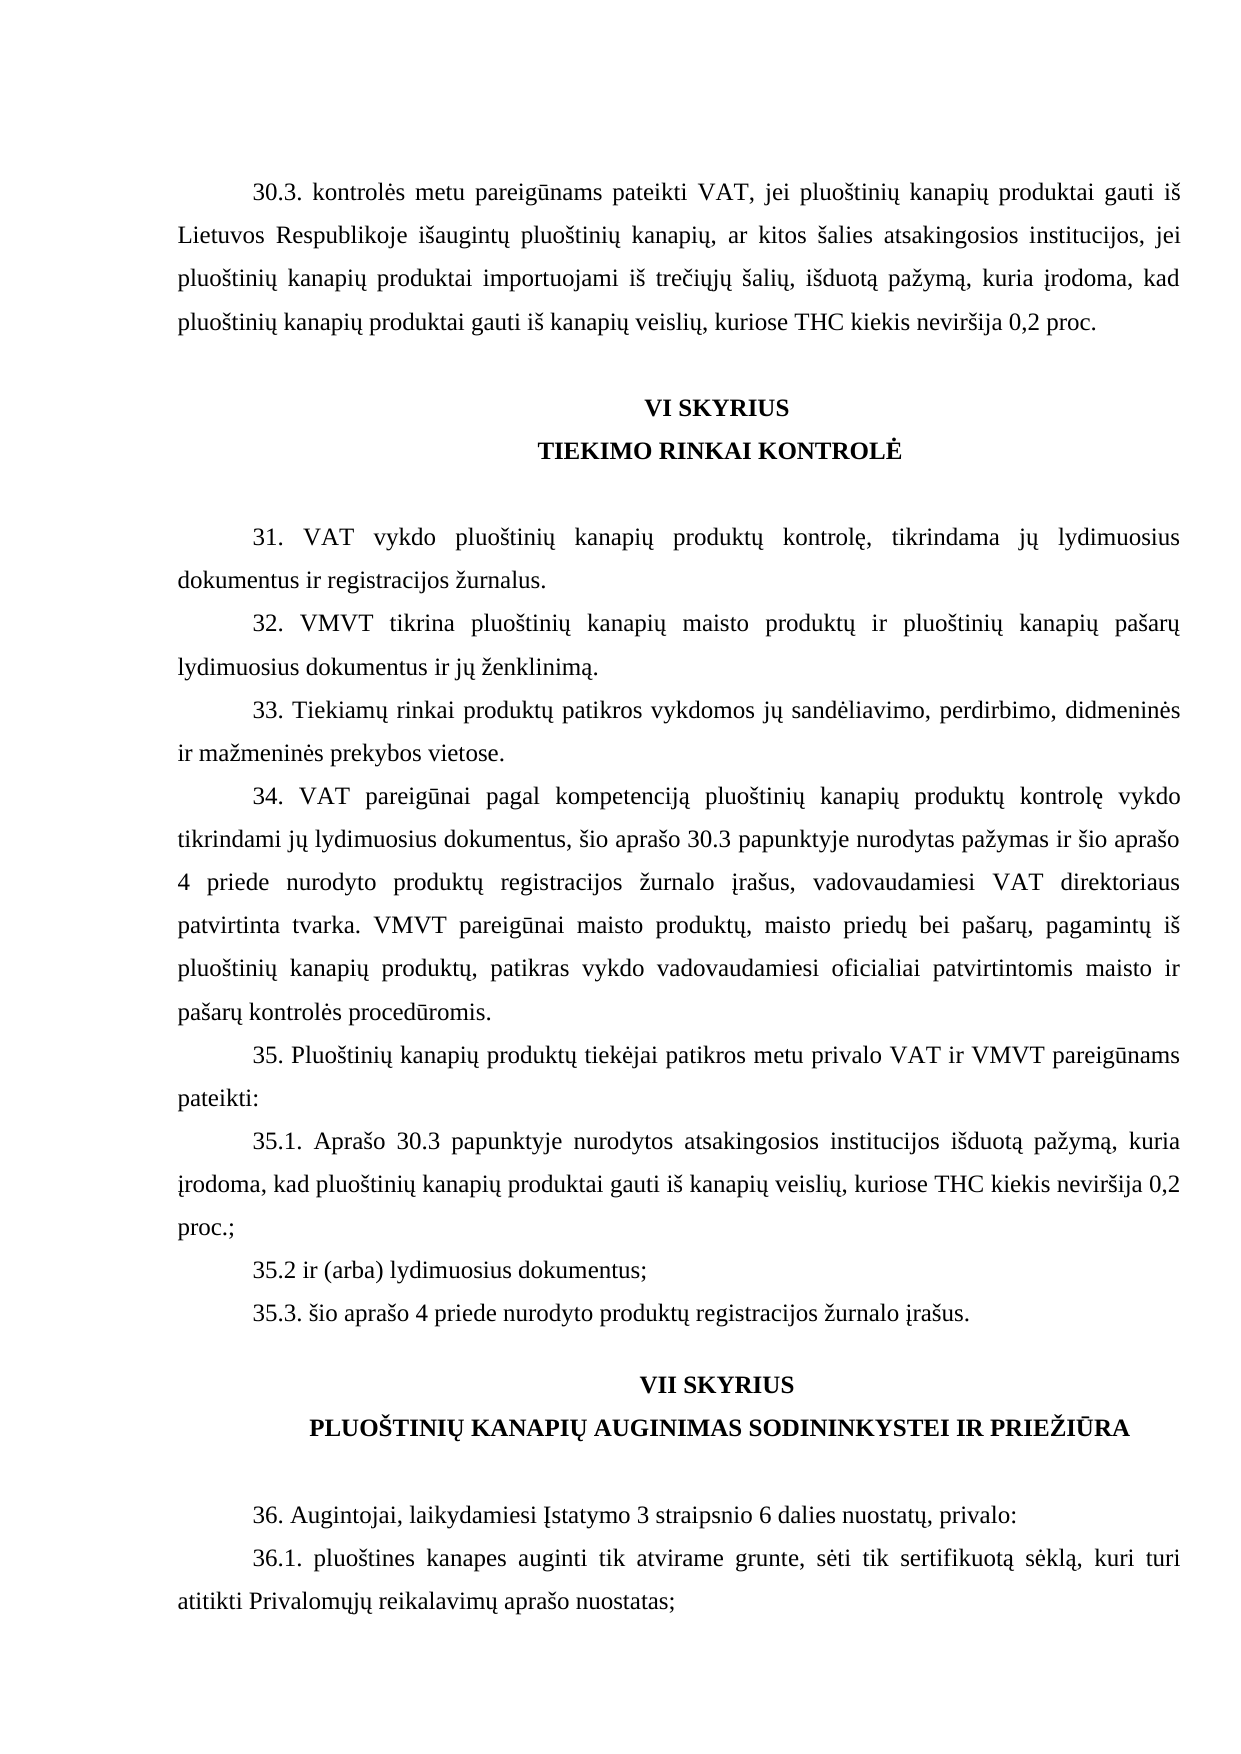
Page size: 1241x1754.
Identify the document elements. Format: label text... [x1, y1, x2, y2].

text 35.2 ir (arba) lydimuosius dokumentus; [177, 1255, 1181, 1284]
text VII SKYRIUS [177, 1370, 1181, 1399]
text 32. VMVT tikrina pluoštinių kanapių maisto produktų ir pluoštinių kanapių pašarų lydimuosius dokumentus ir jų ženklinimą. [177, 608, 1181, 680]
text PLUOŠTINIŲ KANAPIŲ AUGINIMAS SODININKYSTEI IR PRIEŽIŪRA [177, 1413, 1181, 1442]
text 31. VAT vykdo pluoštinių kanapių produktų kontrolę, tikrindama jų lydimuosius dokumentus ir registracijos žurnalus. [177, 522, 1181, 594]
text 35.1. Aprašo 30.3 papunktyje nurodytos atsakingosios institucijos išduotą pažymą, kuria įrodoma, kad pluoštinių kanapių produktai gauti iš kanapių veislių, kuriose THC kiekis neviršija 0,2 proc.; [177, 1126, 1181, 1241]
text 33. Tiekiamų rinkai produktų patikros vykdomos jų sandėliavimo, perdirbimo, didmeninės ir mažmeninės prekybos vietose. [177, 695, 1181, 767]
text 30.3. kontrolės metu pareigūnams pateikti VAT, jei pluoštinių kanapių produktai gauti iš Lietuvos Respublikoje išaugintų pluoštinių kanapių, ar kitos šalies atsakingosios institucijos, jei pluoštinių kanapių produktai importuojami iš trečiųjų šalių, išduotą pažymą, kuria įrodoma, kad pluoštinių kanapių produktai gauti iš kanapių veislių, kuriose THC kiekis neviršija 0,2 proc. [177, 177, 1181, 335]
text TIEKIMO RINKAI KONTROLĖ [177, 436, 1181, 465]
text VI SKYRIUS [177, 393, 1181, 422]
text 36. Augintojai, laikydamiesi Įstatymo 3 straipsnio 6 dalies nuostatų, privalo: [177, 1500, 1181, 1528]
text 36.1. pluoštines kanapes auginti tik atvirame grunte, sėti tik sertifikuotą sėklą, kuri turi atitikti Privalomųjų reikalavimų aprašo nuostatas; [177, 1543, 1181, 1615]
text 35.3. šio aprašo 4 priede nurodyto produktų registracijos žurnalo įrašus. [177, 1298, 1181, 1327]
text 35. Pluoštinių kanapių produktų tiekėjai patikros metu privalo VAT ir VMVT pareigūnams pateikti: [177, 1040, 1181, 1112]
text 34. VAT pareigūnai pagal kompetenciją pluoštinių kanapių produktų kontrolę vykdo tikrindami jų lydimuosius dokumentus, šio aprašo 30.3 papunktyje nurodytas pažymas ir šio aprašo 4 priede nurodyto produktų registracijos žurnalo įrašus, vadovaudamiesi VAT direktoriaus patvirtinta tvarka. VMVT pareigūnai maisto produktų, maisto priedų bei pašarų, pagamintų iš pluoštinių kanapių produktų, patikras vykdo vadovaudamiesi oficialiai patvirtintomis maisto ir pašarų kontrolės procedūromis. [177, 781, 1181, 1025]
